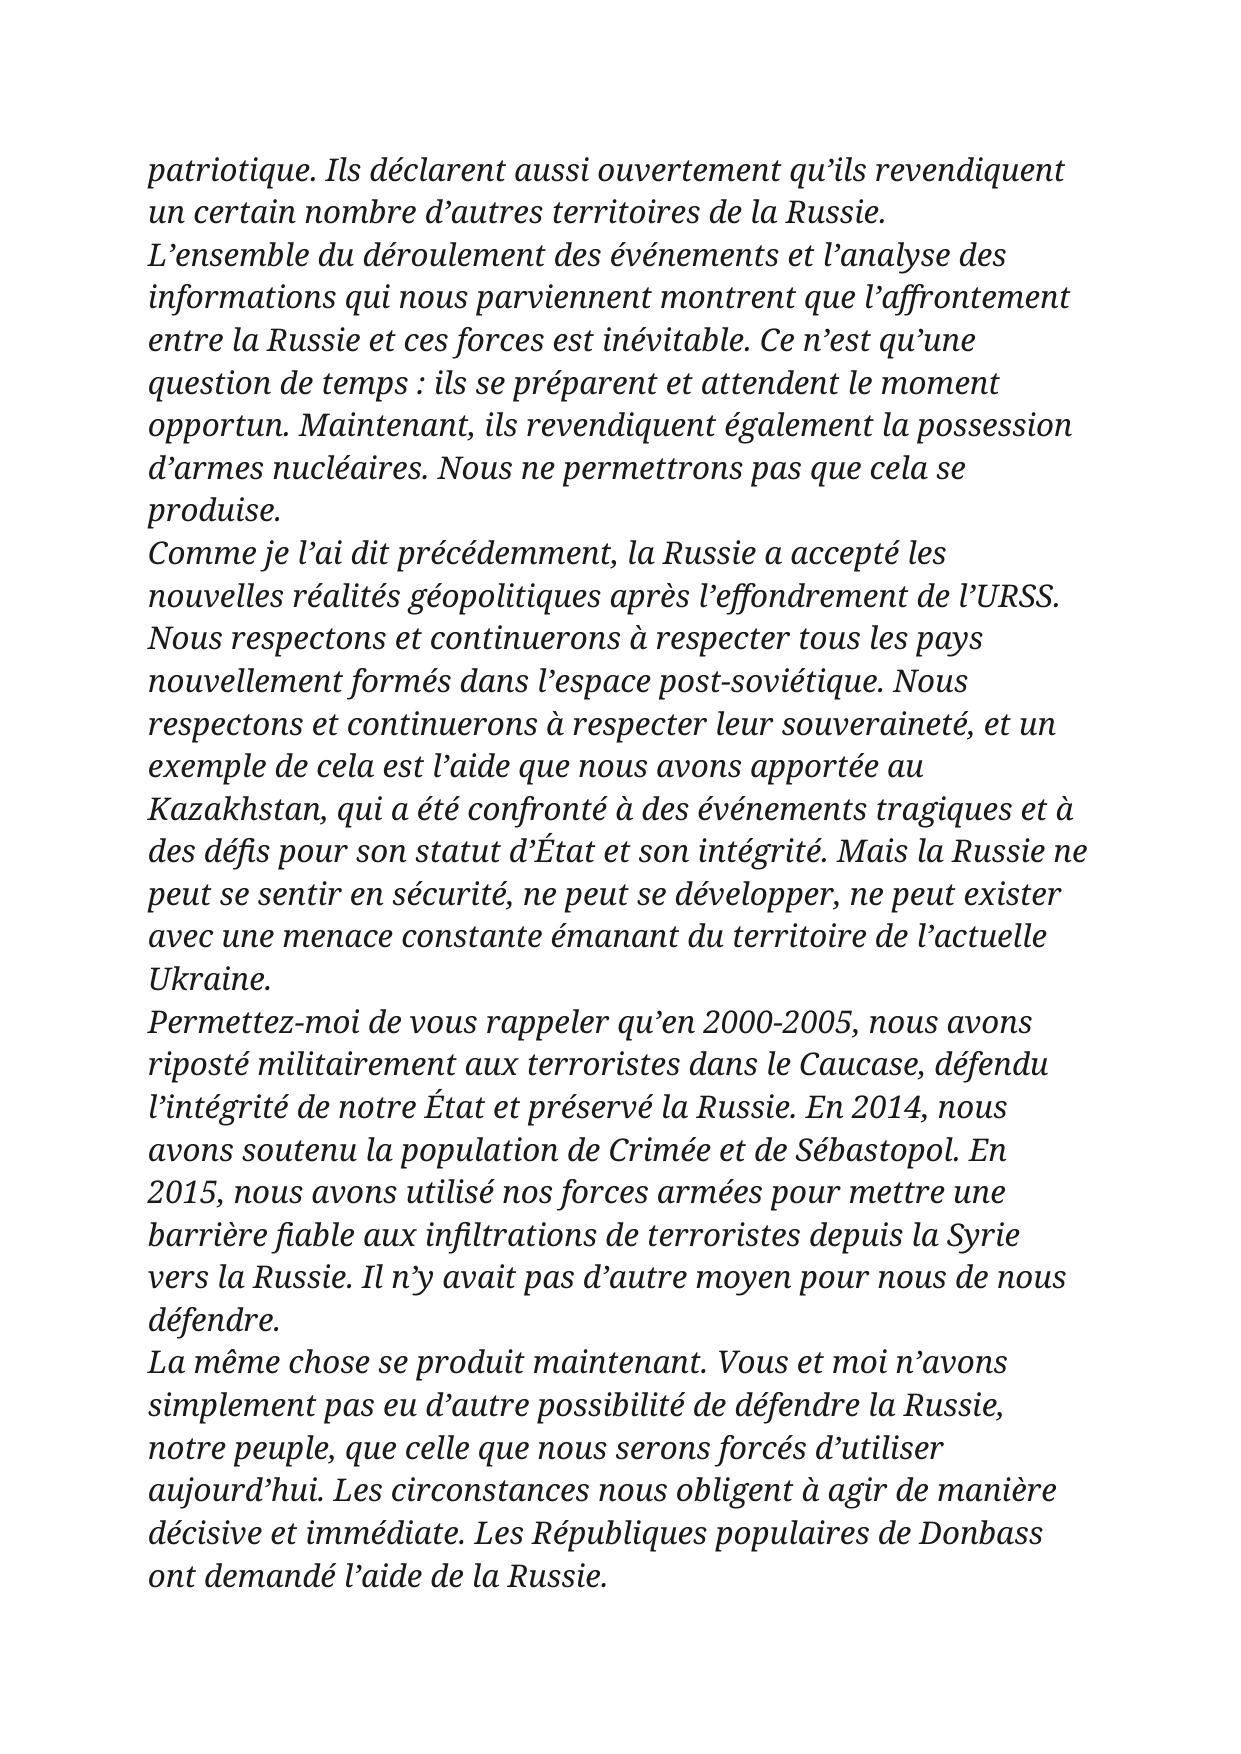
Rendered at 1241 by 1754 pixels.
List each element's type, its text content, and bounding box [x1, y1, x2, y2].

text L’ensemble du déroulement des événements et l’analyse des informations qui nous parviennent montrent que l’affrontement entre la Russie et ces forces est inévitable. Ce n’est qu’une question de temps : ils se préparent et attendent le moment opportun. Maintenant, ils revendiquent également la possession d’armes nucléaires. Nous ne permettrons pas que cela se produise. [148, 233, 1093, 531]
text Permettez-moi de vous rappeler qu’en 2000-2005, nous avons riposté militairement aux terroristes dans le Caucase, défendu l’intégrité de notre État et préservé la Russie. En 2014, nous avons soutenu la population de Crimée et de Sébastopol. En 2015, nous avons utilisé nos forces armées pour mettre une barrière fiable aux infiltrations de terroristes depuis la Syrie vers la Russie. Il n’y avait pas d’autre moyen pour nous de nous défendre. [148, 1000, 1093, 1341]
text La même chose se produit maintenant. Vous et moi n’avons simplement pas eu d’autre possibilité de défendre la Russie, notre peuple, que celle que nous serons forcés d’utiliser aujourd’hui. Les circonstances nous obligent à agir de manière décisive et immédiate. Les Républiques populaires de Donbass ont demandé l’aide de la Russie. [148, 1341, 1093, 1596]
text patriotique. Ils déclarent aussi ouvertement qu’ils revendiquent un certain nombre d’autres territoires de la Russie. [148, 148, 1093, 233]
text Comme je l’ai dit précédemment, la Russie a accepté les nouvelles réalités géopolitiques après l’effondrement de l’URSS. Nous respectons et continuerons à respecter tous les pays nouvellement formés dans l’espace post-soviétique. Nous respectons et continuerons à respecter leur souveraineté, et un exemple de cela est l’aide que nous avons apportée au Kazakhstan, qui a été confronté à des événements tragiques et à des défis pour son statut d’État et son intégrité. Mais la Russie ne peut se sentir en sécurité, ne peut se développer, ne peut exister avec une menace constante émanant du territoire de l’actuelle Ukraine. [148, 531, 1093, 1000]
